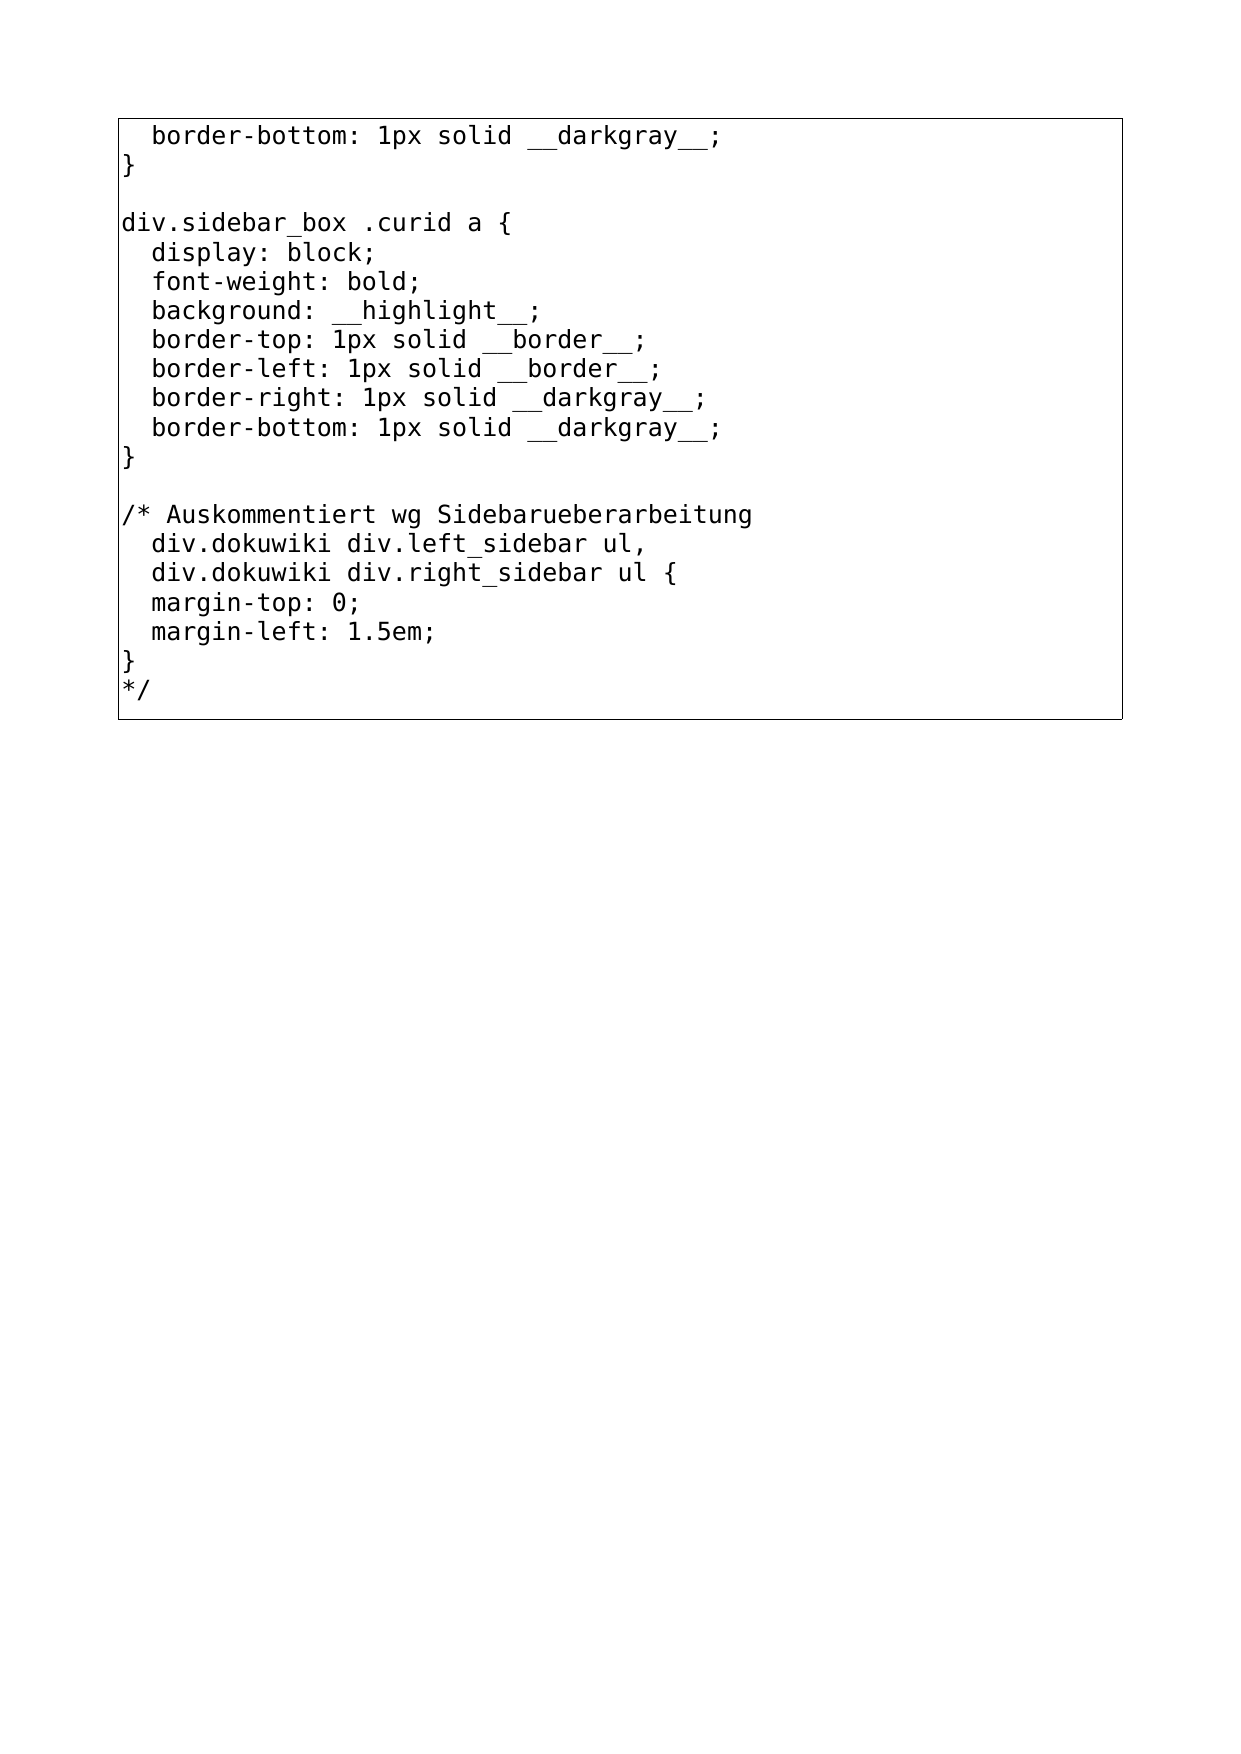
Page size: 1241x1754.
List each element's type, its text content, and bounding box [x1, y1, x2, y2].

table_header border-bottom: 1px solid __darkgray__; } div.sidebar_box .curid a { display: block; font-weight: bold; background: __highlight__; border-top: 1px solid __border__; border-left: 1px solid __border__; border-right: 1px solid __darkgray__; border-bottom: 1px solid __darkgray__; } /* Auskommentiert wg Sidebarueberarbeitung div.dokuwiki div.left_sidebar ul, div.dokuwiki div.right_sidebar ul { margin-top: 0; margin-left: 1.5em; } */ [119, 119, 1122, 719]
